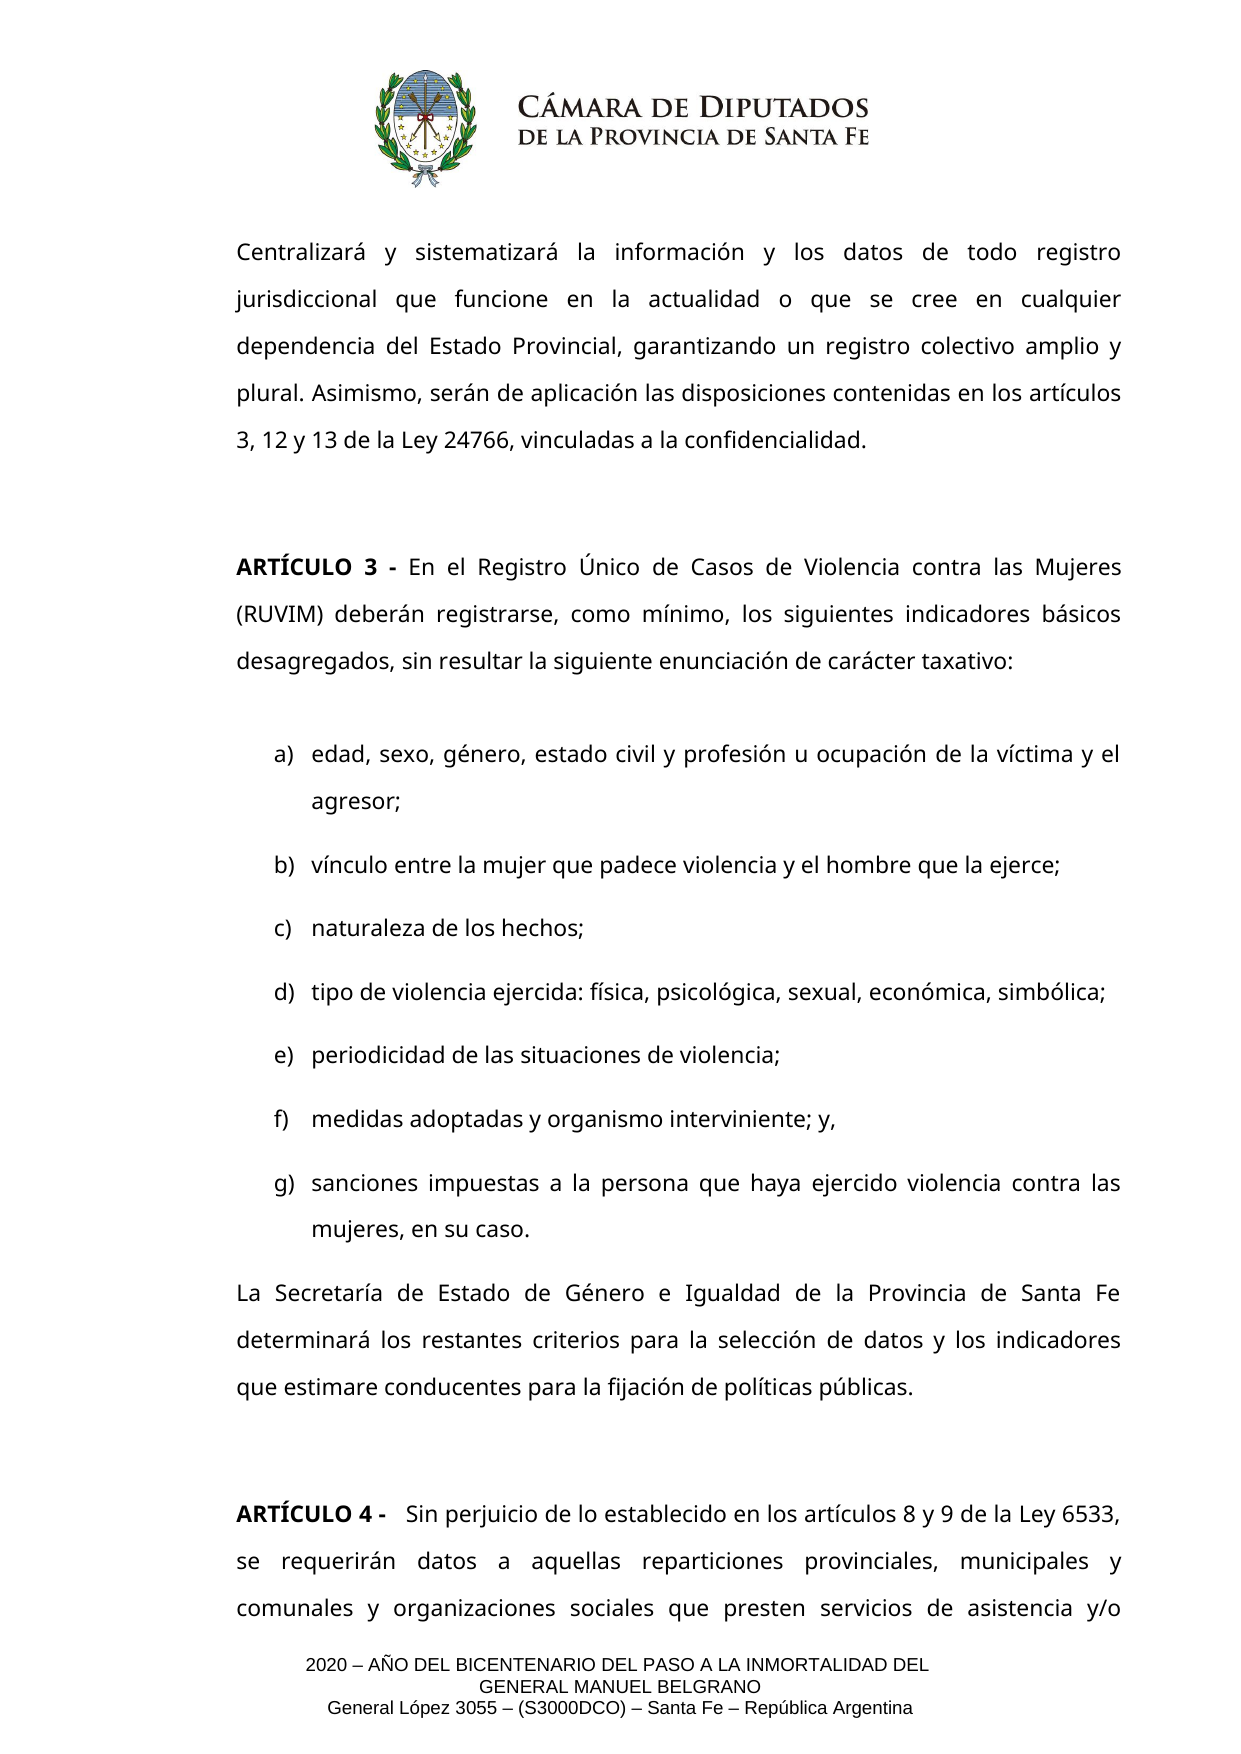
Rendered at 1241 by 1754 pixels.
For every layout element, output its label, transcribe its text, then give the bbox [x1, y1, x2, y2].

list periodicidad de las situaciones de violencia; [274, 1039, 1122, 1071]
text ARTÍCULO 4 - Sin perjuicio de lo establecido en los artículos 8 y 9 de la Ley 6533, se requerirán datos a aquellas reparticiones provinciales, municipales y comunales y organizaciones sociales que presten servicios de asistencia y/o [236, 1498, 1122, 1623]
list medidas adoptadas y organismo interviniente; y, [274, 1103, 1122, 1134]
list naturaleza de los hechos; [274, 912, 1122, 943]
text Centralizará y sistematizará la información y los datos de todo registro jurisdiccional que funcione en la actualidad o que se cree en cualquier dependencia del Estado Provincial, garantizando un registro colectivo amplio y plural. Asimismo, serán de aplicación las disposiciones contenidas en los artículos 3, 12 y 13 de la Ley 24766, vinculadas a la confidencialidad. [236, 236, 1122, 455]
list tipo de violencia ejercida: física, psicológica, sexual, económica, simbólica; [274, 976, 1122, 1007]
picture [374, 70, 869, 192]
text La Secretaría de Estado de Género e Igualdad de la Provincia de Santa Fe determinará los restantes criterios para la selección de datos y los indicadores que estimare conducentes para la fijación de políticas públicas. [236, 1277, 1122, 1402]
list sanciones impuestas a la persona que haya ejercido violencia contra las mujeres, en su caso. [274, 1166, 1122, 1244]
list vínculo entre la mujer que padece violencia y el hombre que la ejerce; [274, 849, 1122, 880]
list edad, sexo, género, estado civil y profesión u ocupación de la víctima y el agresor; [274, 738, 1122, 816]
text ARTÍCULO 3 - En el Registro Único de Casos de Violencia contra las Mujeres (RUVIM) deberán registrarse, como mínimo, los siguientes indicadores básicos desagregados, sin resultar la siguiente enunciación de carácter taxativo: [236, 551, 1122, 676]
